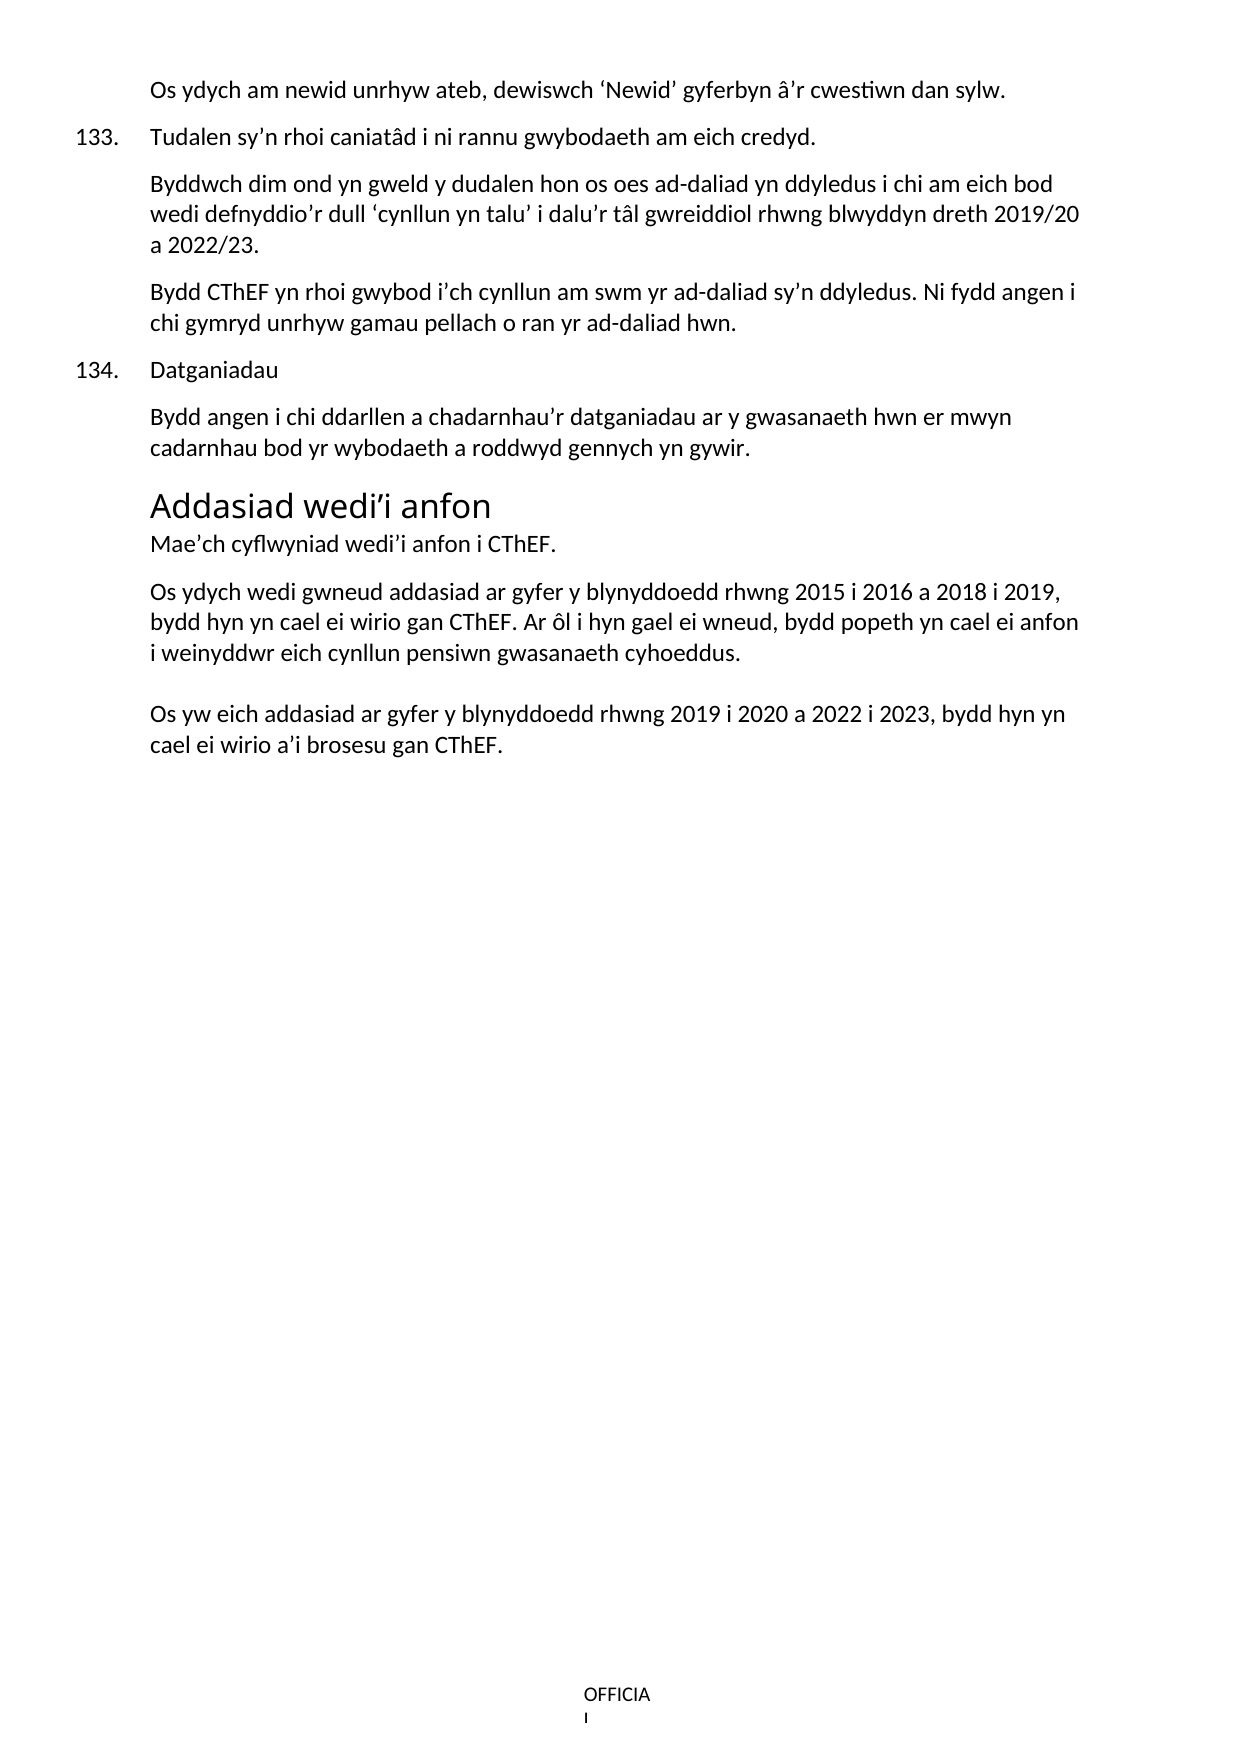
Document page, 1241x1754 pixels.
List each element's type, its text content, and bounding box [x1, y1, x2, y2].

text Os ydych am newid unrhyw ateb, dewiswch ‘Newid’ gyferbyn â’r cwestiwn dan sylw. [150, 74, 1090, 104]
list Datganiadau [75, 354, 1090, 384]
list Tudalen sy’n rhoi caniatâd i ni rannu gwybodaeth am eich credyd. [75, 121, 1090, 151]
text Byddwch dim ond yn gweld y dudalen hon os oes ad-daliad yn ddyledus i chi am eich bod wedi defnyddio’r dull ‘cynllun yn talu’ i dalu’r tâl gwreiddiol rhwng blwyddyn dreth 2019/20 a 2022/23. [150, 168, 1090, 260]
text Os yw eich addasiad ar gyfer y blynyddoedd rhwng 2019 i 2020 a 2022 i 2023, bydd hyn yn cael ei wirio a’i brosesu gan CThEF. [150, 698, 1090, 759]
text Bydd CThEF yn rhoi gwybod i’ch cynllun am swm yr ad-daliad sy’n ddyledus. Ni fydd angen i chi gymryd unrhyw gamau pellach o ran yr ad-daliad hwn. [150, 276, 1090, 337]
text Mae’ch cyflwyniad wedi’i anfon i CThEF. [150, 528, 1090, 559]
text Bydd angen i chi ddarllen a chadarnhau’r datganiadau ar y gwasanaeth hwn er mwyn cadarnhau bod yr wybodaeth a roddwyd gennych yn gywir. [150, 401, 1090, 462]
text Os ydych wedi gwneud addasiad ar gyfer y blynyddoedd rhwng 2015 i 2016 a 2018 i 2019, bydd hyn yn cael ei wirio gan CThEF. Ar ôl i hyn gael ei wneud, bydd popeth yn cael ei anfon i weinyddwr eich cynllun pensiwn gwasanaeth cyhoeddus. [150, 576, 1090, 667]
subtitle Addasiad wedi’i anfon [150, 483, 1090, 528]
